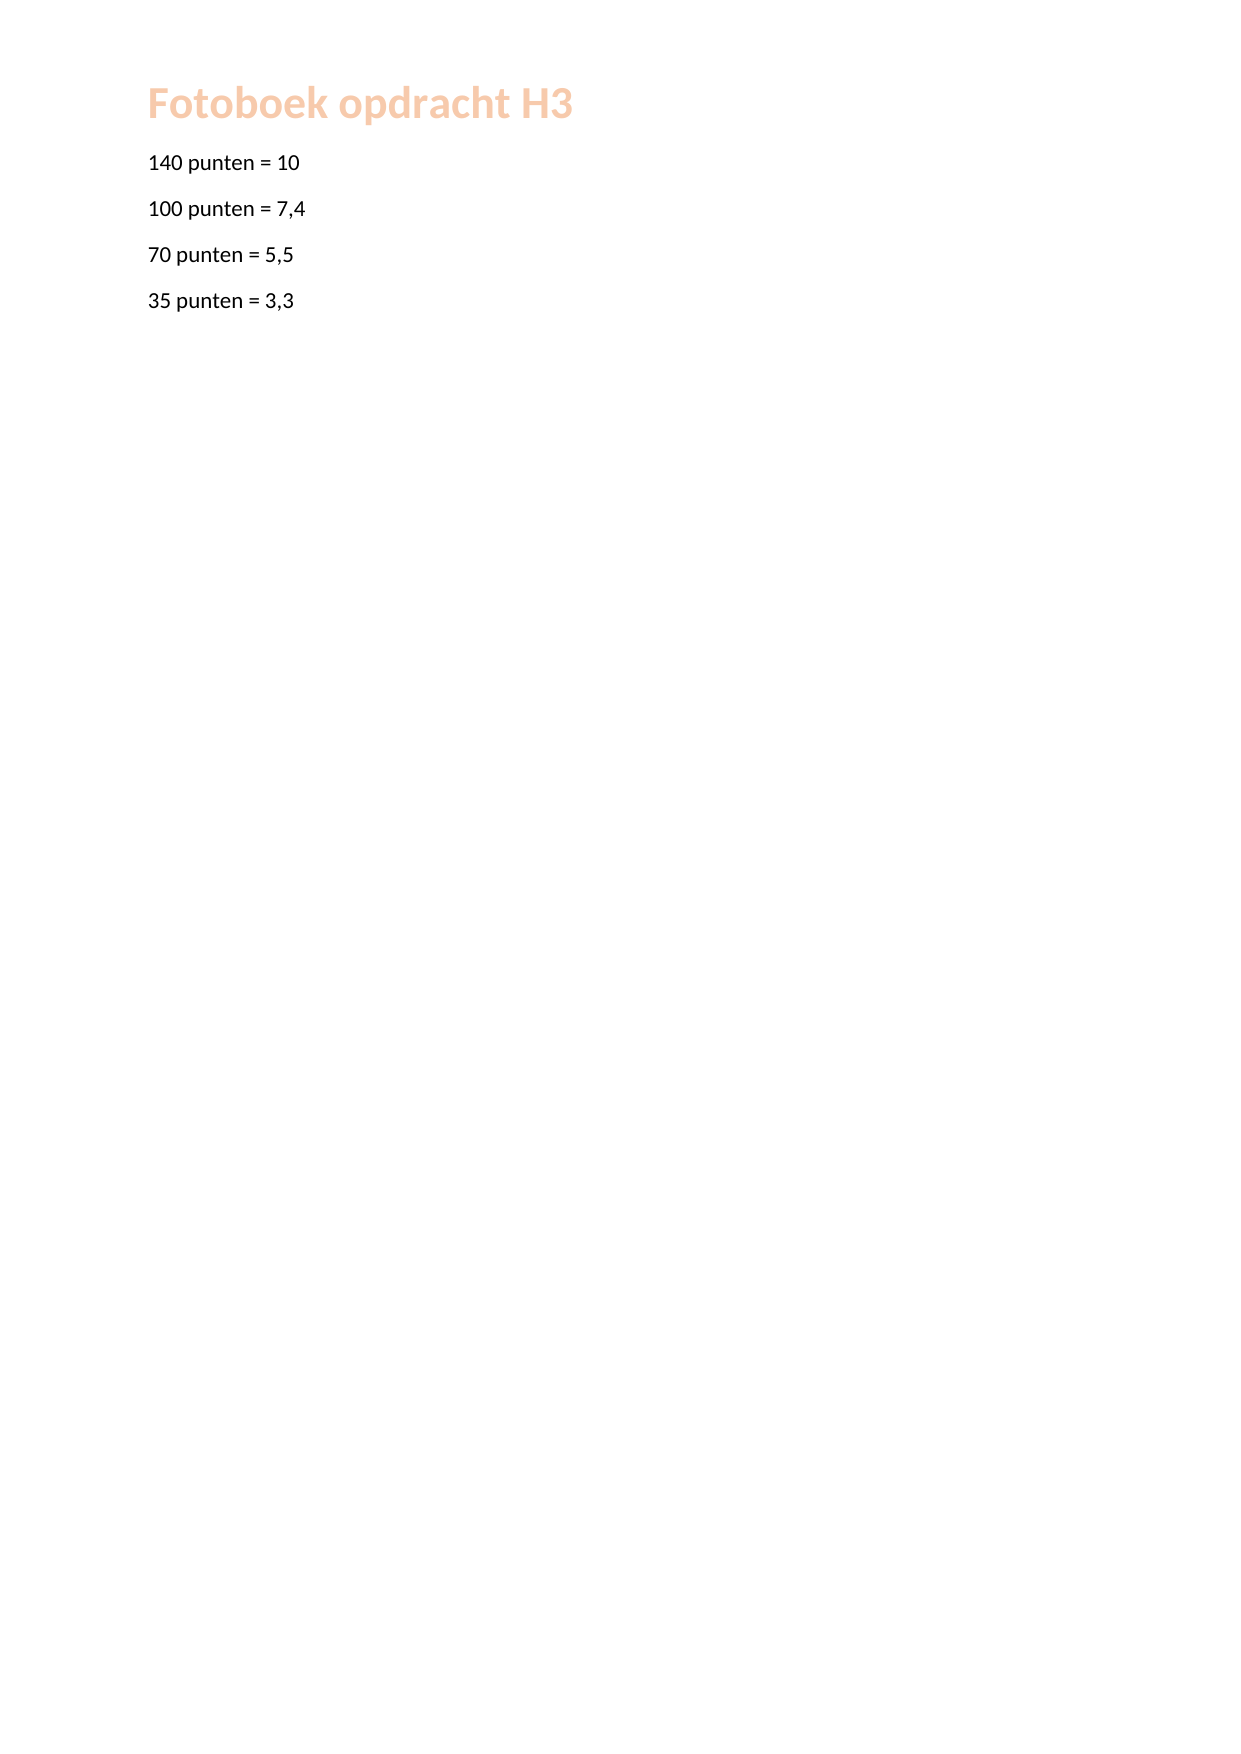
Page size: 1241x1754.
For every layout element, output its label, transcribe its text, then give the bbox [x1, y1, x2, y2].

text 70 punten = 5,5 [148, 240, 1093, 268]
text 35 punten = 3,3 [148, 287, 1093, 315]
text 100 punten = 7,4 [148, 194, 1093, 222]
text 140 punten = 10 [148, 148, 1093, 176]
